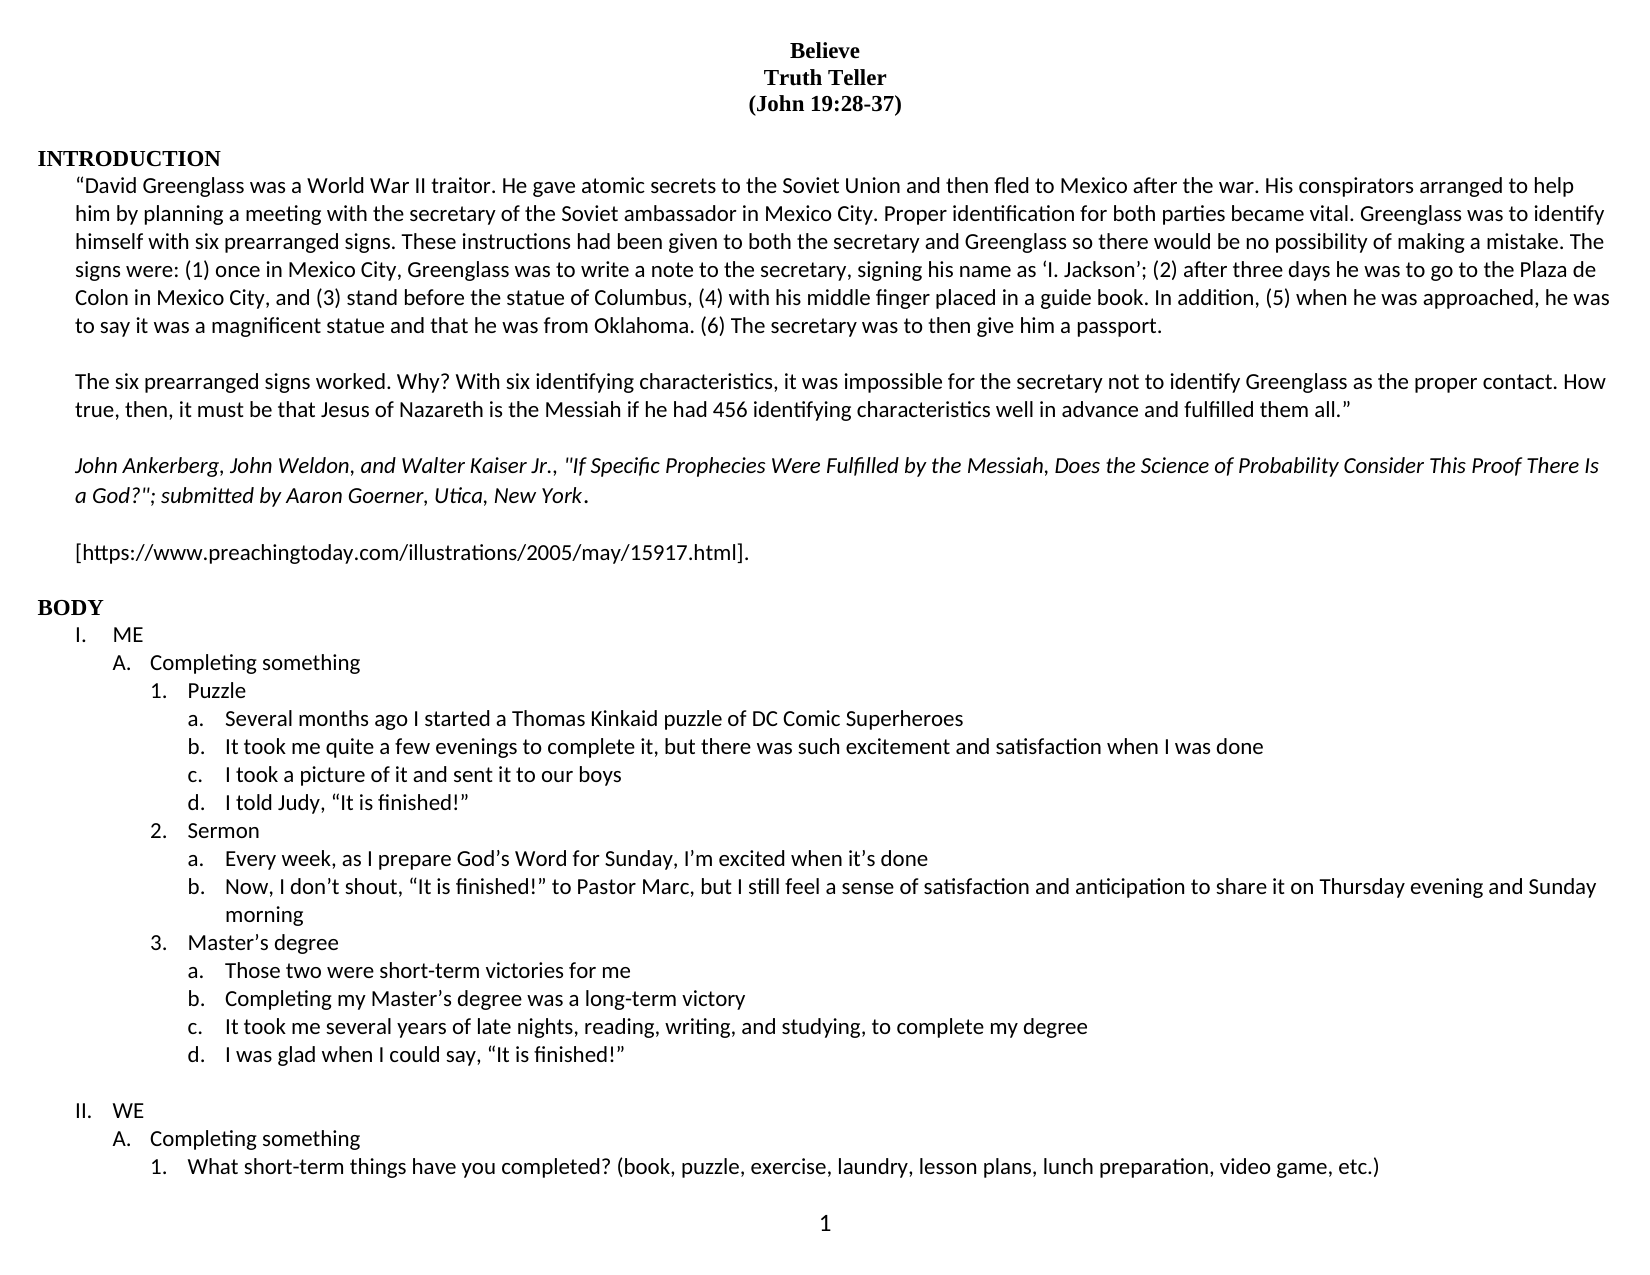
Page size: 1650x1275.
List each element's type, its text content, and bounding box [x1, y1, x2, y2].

list It took me quite a few evenings to complete it, but there was such excitement and satisfaction when I was done [187, 732, 1612, 760]
text John Ankerberg, John Weldon, and Walter Kaiser Jr., "If Specific Prophecies Were Fulfilled by the Messiah, Does the Science of Probability Consider This Proof There Is a God?"; submitted by Aaron Goerner, Utica, New York. [75, 451, 1612, 510]
list Completing my Master’s degree was a long-term victory [187, 984, 1612, 1012]
list I told Judy, “It is finished!” [187, 788, 1612, 816]
list I was glad when I could say, “It is finished!” [187, 1040, 1612, 1068]
list What short-term things have you completed? (book, puzzle, exercise, laundry, lesson plans, lunch preparation, video game, etc.) [150, 1152, 1612, 1181]
list WE [75, 1096, 1612, 1124]
text The six prearranged signs worked. Why? With six identifying characteristics, it was impossible for the secretary not to identify Greenglass as the proper contact. How true, then, it must be that Jesus of Nazareth is the Messiah if he had 456 identifying characteristics well in advance and fulfilled them all.” [75, 367, 1612, 423]
text (John 19:28-37) [37, 90, 1612, 117]
list Now, I don’t shout, “It is finished!” to Pastor Marc, but I still feel a sense of satisfaction and anticipation to share it on Thursday evening and Sunday morning [187, 872, 1612, 928]
list Those two were short-term victories for me [187, 956, 1612, 984]
text BODY [37, 594, 1612, 620]
list I took a picture of it and sent it to our boys [187, 760, 1612, 788]
list Completing something [112, 648, 1612, 676]
text “David Greenglass was a World War II traitor. He gave atomic secrets to the Soviet Union and then fled to Mexico after the war. His conspirators arranged to help him by planning a meeting with the secretary of the Soviet ambassador in Mexico City. Proper identification for both parties became vital. Greenglass was to identify himself with six prearranged signs. These instructions had been given to both the secretary and Greenglass so there would be no possibility of making a mistake. The signs were: (1) once in Mexico City, Greenglass was to write a note to the secretary, signing his name as ‘I. Jackson’; (2) after three days he was to go to the Plaza de Colon in Mexico City, and (3) stand before the statue of Columbus, (4) with his middle finger placed in a guide book. In addition, (5) when he was approached, he was to say it was a magnificent statue and that he was from Oklahoma. (6) The secretary was to then give him a passport. [75, 171, 1612, 339]
list Several months ago I started a Thomas Kinkaid puzzle of DC Comic Superheroes [187, 704, 1612, 732]
list Master’s degree [150, 928, 1612, 956]
list Sermon [150, 816, 1612, 844]
text Believe [37, 37, 1612, 64]
list Completing something [112, 1124, 1612, 1152]
list It took me several years of late nights, reading, writing, and studying, to complete my degree [187, 1012, 1612, 1040]
list ME [75, 620, 1612, 648]
text Truth Teller [37, 64, 1612, 90]
list Every week, as I prepare God’s Word for Sunday, I’m excited when it’s done [187, 844, 1612, 872]
text INTRODUCTION [37, 144, 1612, 171]
list Puzzle [150, 676, 1612, 704]
text [https://www.preachingtoday.com/illustrations/2005/may/15917.html]. [75, 538, 1612, 566]
